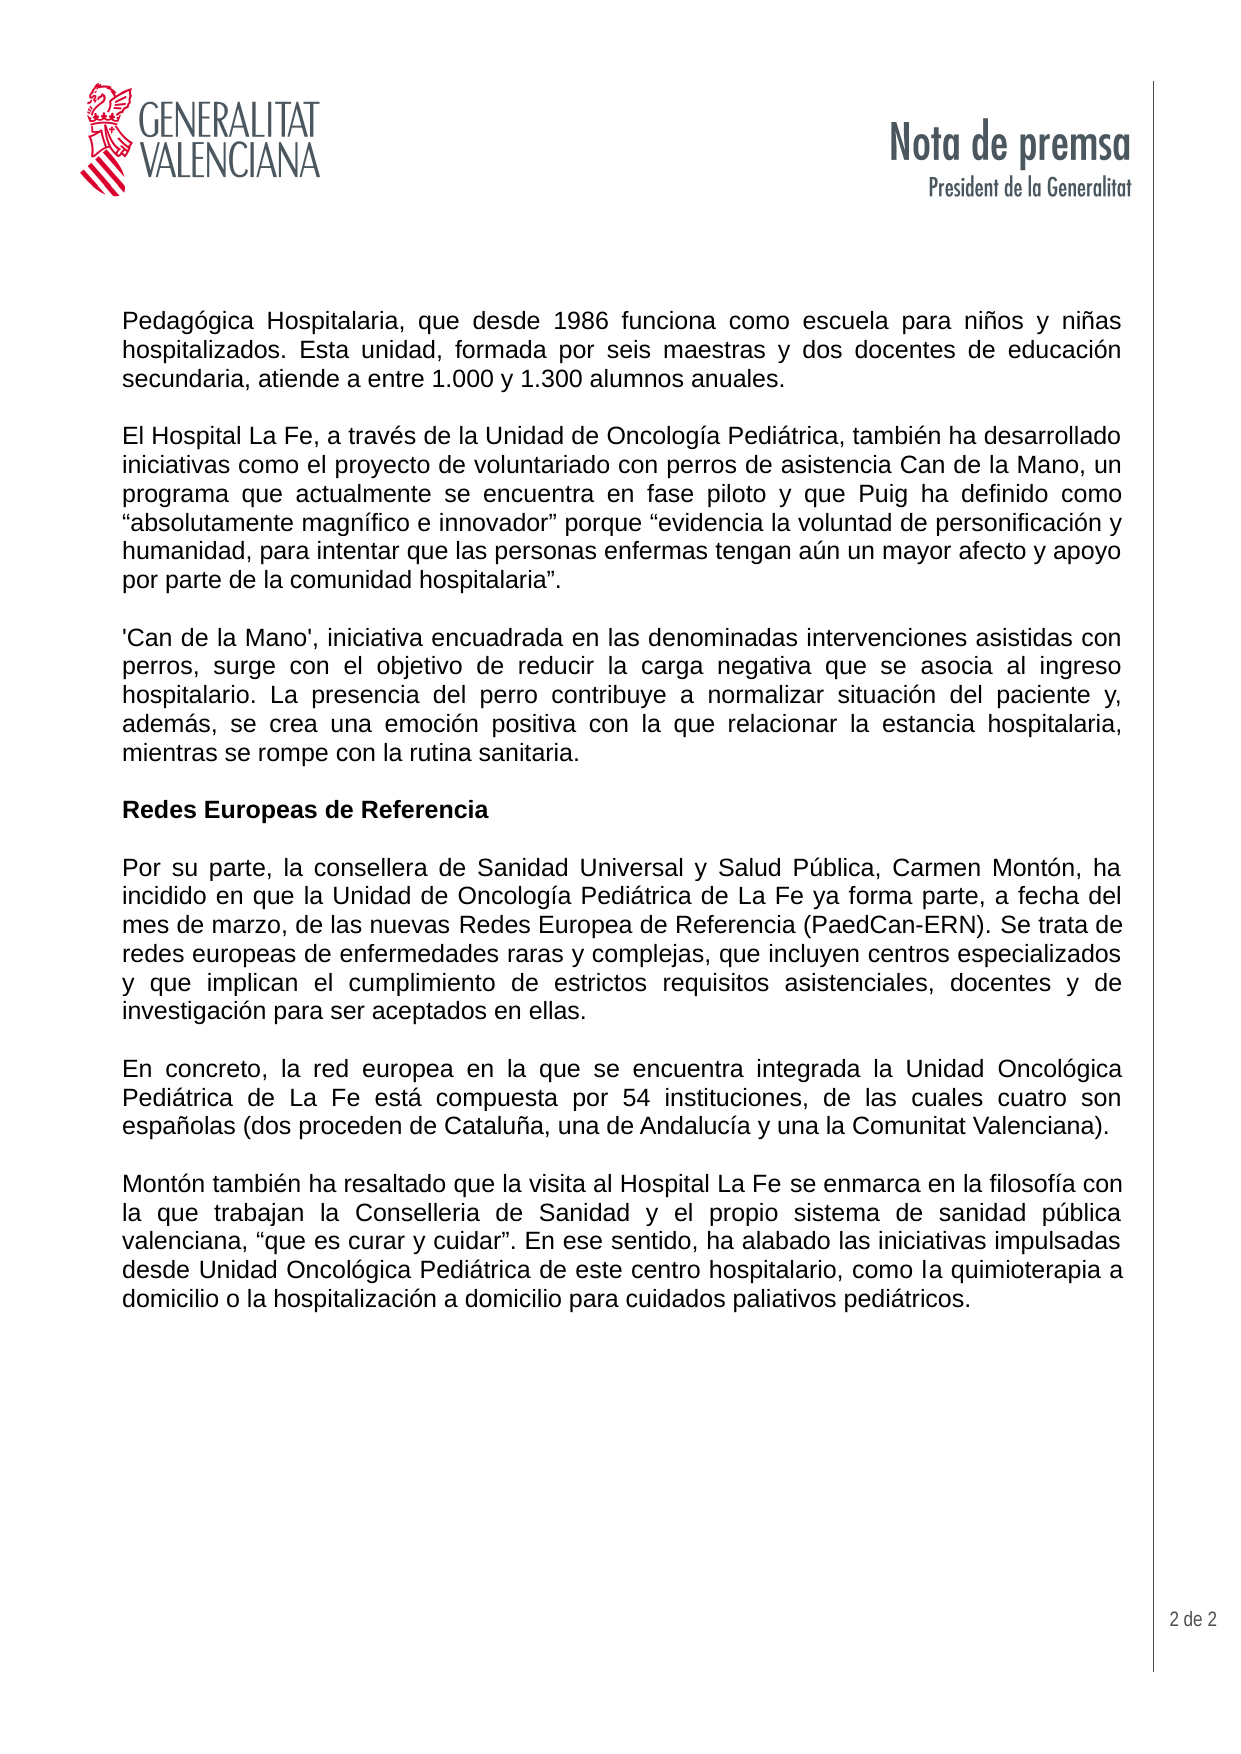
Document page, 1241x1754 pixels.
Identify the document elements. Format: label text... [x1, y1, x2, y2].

text En concreto, la red europea en la que se encuentra integrada la Unidad Oncológica Pediátrica de La Fe está compuesta por 54 instituciones, de las cuales cuatro son españolas (dos proceden de Cataluña, una de Andalucía y una la Comunitat Valenciana). [122, 1054, 1123, 1140]
text Montón también ha resaltado que la visita al Hospital La Fe se enmarca en la filosofía con la que trabajan la Conselleria de Sanidad y el propio sistema de sanidad pública valenciana, “que es curar y cuidar”. En ese sentido, ha alabado las iniciativas impulsadas desde Unidad Oncológica Pediátrica de este centro hospitalario, como la quimioterapia a domicilio o la hospitalización a domicilio para cuidados paliativos pediátricos. [122, 1169, 1123, 1312]
picture [0, 0, 1241, 278]
text Por su parte, la consellera de Sanidad Universal y Salud Pública, Carmen Montón, ha incidido en que la Unidad de Oncología Pediátrica de La Fe ya forma parte, a fecha del mes de marzo, de las nuevas Redes Europea de Referencia (PaedCan-ERN). Se trata de redes europeas de enfermedades raras y complejas, que incluyen centros especializados y que implican el cumplimiento de estrictos requisitos asistenciales, docentes y de investigación para ser aceptados en ellas. [122, 852, 1123, 1025]
text Redes Europeas de Referencia [122, 795, 1123, 824]
text El Hospital La Fe, a través de la Unidad de Oncología Pediátrica, también ha desarrollado iniciativas como el proyecto de voluntariado con perros de asistencia Can de la Mano, un programa que actualmente se encuentra en fase piloto y que Puig ha definido como “absolutamente magnífico e innovador” porque “evidencia la voluntad de personificación y humanidad, para intentar que las personas enfermas tengan aún un mayor afecto y apoyo por parte de la comunidad hospitalaria”. [122, 421, 1123, 594]
text Pedagógica Hospitalaria, que desde 1986 funciona como escuela para niños y niñas hospitalizados. Esta unidad, formada por seis maestras y dos docentes de educación secundaria, atiende a entre 1.000 y 1.300 alumnos anuales. [122, 306, 1123, 392]
text 'Can de la Mano', iniciativa encuadrada en las denominadas intervenciones asistidas con perros, surge con el objetivo de reducir la carga negativa que se asocia al ingreso hospitalario. La presencia del perro contribuye a normalizar situación del paciente y, además, se crea una emoción positiva con la que relacionar la estancia hospitalaria, mientras se rompe con la rutina sanitaria. [122, 622, 1123, 766]
